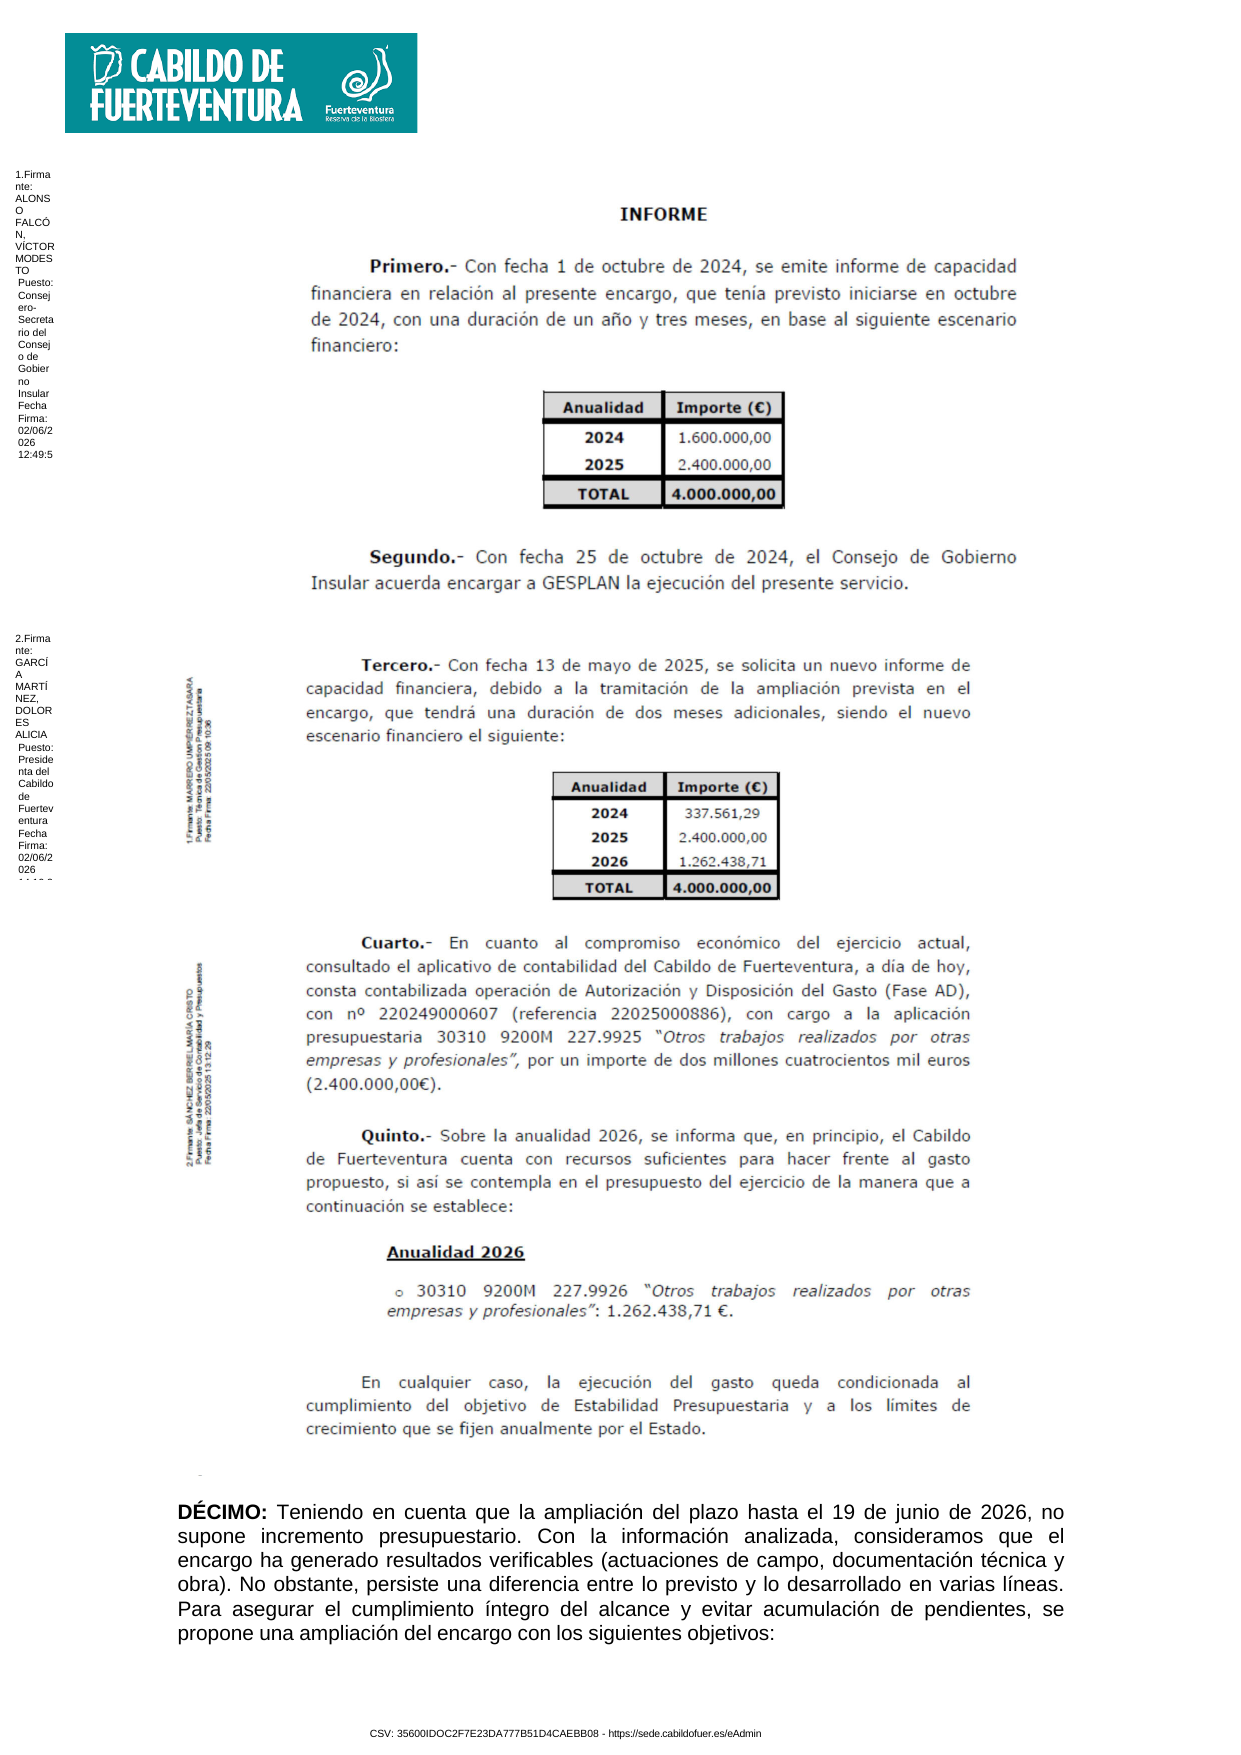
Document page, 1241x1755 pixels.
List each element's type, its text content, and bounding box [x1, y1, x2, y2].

text Puesto: Presidenta del Cabildo de Fuerteventura Fecha Firma: 02/06/2026 14:19:29 [18, 741, 54, 879]
text 1.Firmante: ALONSO FALCÓN, VÍCTOR MODESTO [15, 169, 54, 277]
text 2.Firmante: GARCÍA MARTÍNEZ, DOLORES ALICIA [15, 633, 54, 741]
text Puesto: Consejero-Secretario del Consejo de Gobierno Insular Fecha Firma: 02/06/2026 12:49:54 [18, 277, 54, 463]
text DÉCIMO: Teniendo en cuenta que la ampliación del plazo hasta el 19 de junio de 2026, no supone incremento presupuestario. Con la información analizada, consideramos que el encargo ha generado resultados verificables (actuaciones de campo, documentación técnica y obra). No obstante, persiste una diferencia entre lo previsto y lo desarrollado en varias líneas. Para asegurar el cumplimiento íntegro del alcance y evitar acumulación de pendientes, se propone una ampliación del encargo con los siguientes objetivos: [177, 1500, 1064, 1645]
